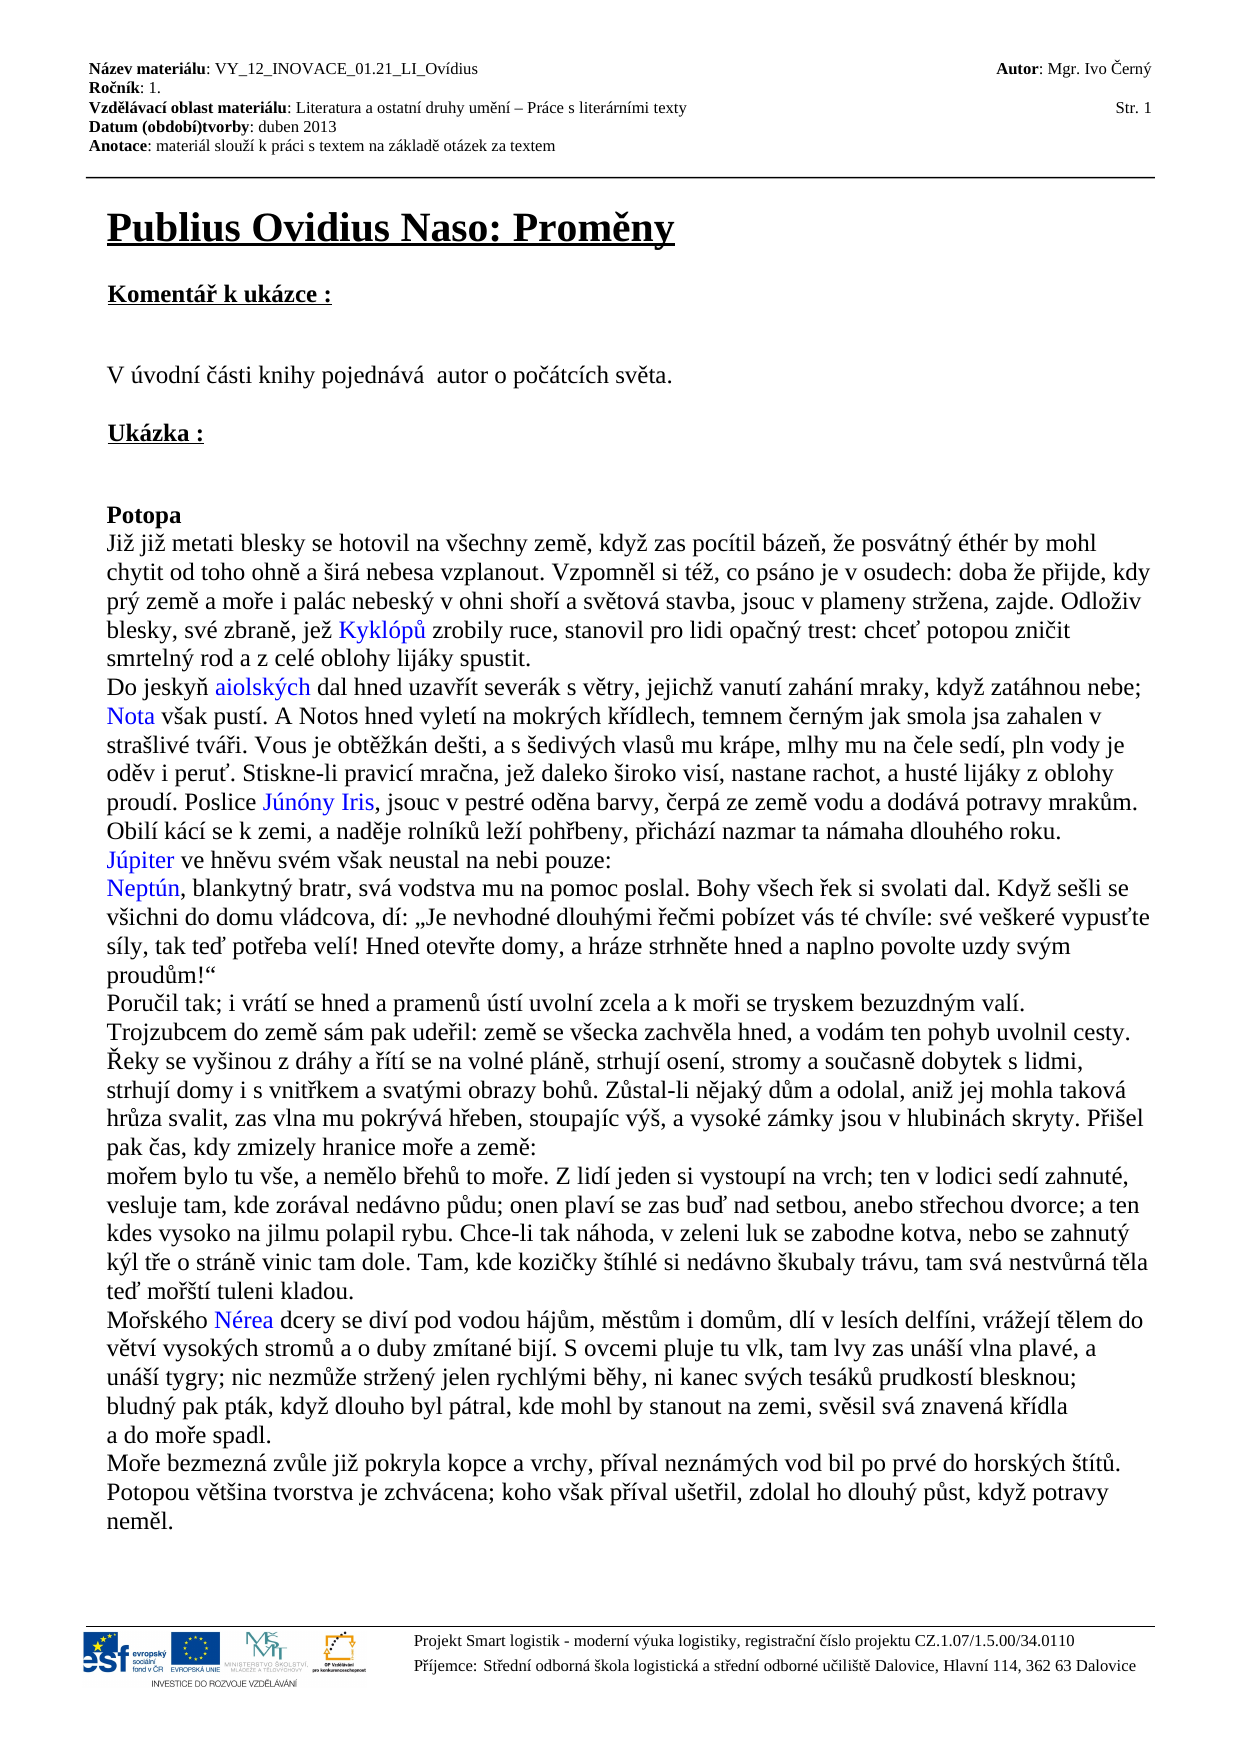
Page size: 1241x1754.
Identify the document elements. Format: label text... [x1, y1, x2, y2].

text Publius Ovidius Naso: Proměny [106, 202, 1152, 250]
text Potopa [106, 500, 1152, 528]
text Poručil tak; i vrátí se hned a pramenů ústí uvolní zcela a k moři se tryskem bezuzdným valí. Trojzubcem do země sám pak udeřil: země se všecka zachvěla hned, a vodám ten pohyb uvolnil cesty. Řeky se vyšinou z dráhy a řítí se na volné pláně, strhují osení, stromy a současně dobytek s lidmi, strhují domy i s vnitřkem a svatými obrazy bohů. Zůstal-li nějaký dům a odolal, aniž jej mohla taková hrůza svalit, zas vlna mu pokrývá hřeben, stoupajíc výš, a vysoké zámky jsou v hlubinách skryty. Přišel pak čas, kdy zmizely hranice moře a země: [106, 988, 1152, 1161]
text Mořského Nérea dcery se diví pod vodou hájům, městům i domům, dlí v lesích delfíni, vrážejí tělem do větví vysokých stromů a o duby zmítané bijí. S ovcemi pluje tu vlk, tam lvy zas unáší vlna plavé, a unáší tygry; nic nezmůže stržený jelen rychlými běhy, ni kanec svých tesáků prudkostí blesknou; bludný pak pták, když dlouho byl pátral, kde mohl by stanout na zemi, svěsil svá znavená křídla a do moře spadl. [106, 1305, 1152, 1448]
text Neptún, blankytný bratr, svá vodstva mu na pomoc poslal. Bohy všech řek si svolati dal. Když sešli se všichni do domu vládcova, dí: „Je nevhodné dlouhými řečmi pobízet vás té chvíle: své veškeré vypusťte síly, tak teď potřeba velí! Hned otevřte domy, a hráze strhněte hned a naplno povolte uzdy svým proudům!“ [106, 873, 1152, 988]
subtitle Komentář k ukázce : [89, 279, 1152, 307]
text Moře bezmezná zvůle již pokryla kopce a vrchy, příval neznámých vod bil po prvé do horských štítů. Potopou většina tvorstva je zchvácena; koho však příval ušetřil, zdolal ho dlouhý půst, když potravy neměl. [106, 1448, 1152, 1535]
subtitle Ukázka : [107, 418, 1240, 447]
text Do jeskyň aiolských dal hned uzavřít severák s větry, jejichž vanutí zahání mraky, když zatáhnou nebe; Nota však pustí. A Notos hned vyletí na mokrých křídlech, temnem černým jak smola jsa zahalen v strašlivé tváři. Vous je obtěžkán dešti, a s šedivých vlasů mu krápe, mlhy mu na čele sedí, pln vody je oděv i peruť. Stiskne-li pravicí mračna, jež daleko široko visí, nastane rachot, a husté lijáky z oblohy proudí. Poslice Júnóny Iris, jsouc v pestré oděna barvy, čerpá ze země vodu a dodává potravy mrakům. Obilí kácí se k zemi, a naděje rolníků leží pohřbeny, přichází nazmar ta námaha dlouhého roku. [106, 672, 1152, 845]
text Již již metati blesky se hotovil na všechny země, když zas pocítil bázeň, že posvátný éthér by mohl chytit od toho ohně a širá nebesa vzplanout. Vzpomněl si též, co psáno je v osudech: doba že přijde, kdy prý země a moře i palác nebeský v ohni shoří a světová stavba, jsouc v plameny stržena, zajde. Odloživ blesky, své zbraně, jež Kyklópů zrobily ruce, stanovil pro lidi opačný trest: chceť potopou zničit smrtelný rod a z celé oblohy lijáky spustit. [106, 528, 1152, 672]
text Júpiter ve hněvu svém však neustal na nebi pouze: [106, 845, 1152, 873]
text mořem bylo tu vše, a nemělo břehů to moře. Z lidí jeden si vystoupí na vrch; ten v lodici sedí zahnuté, vesluje tam, kde zorával nedávno půdu; onen plaví se zas buď nad setbou, anebo střechou dvorce; a ten kdes vysoko na jilmu polapil rybu. Chce-li tak náhoda, v zeleni luk se zabodne kotva, nebo se zahnutý kýl tře o stráně vinic tam dole. Tam, kde kozičky štíhlé si nedávno škubaly trávu, tam svá nestvůrná těla teď mořští tuleni kladou. [106, 1161, 1152, 1305]
text V úvodní části knihy pojednává autor o počátcích světa. [106, 361, 1152, 389]
